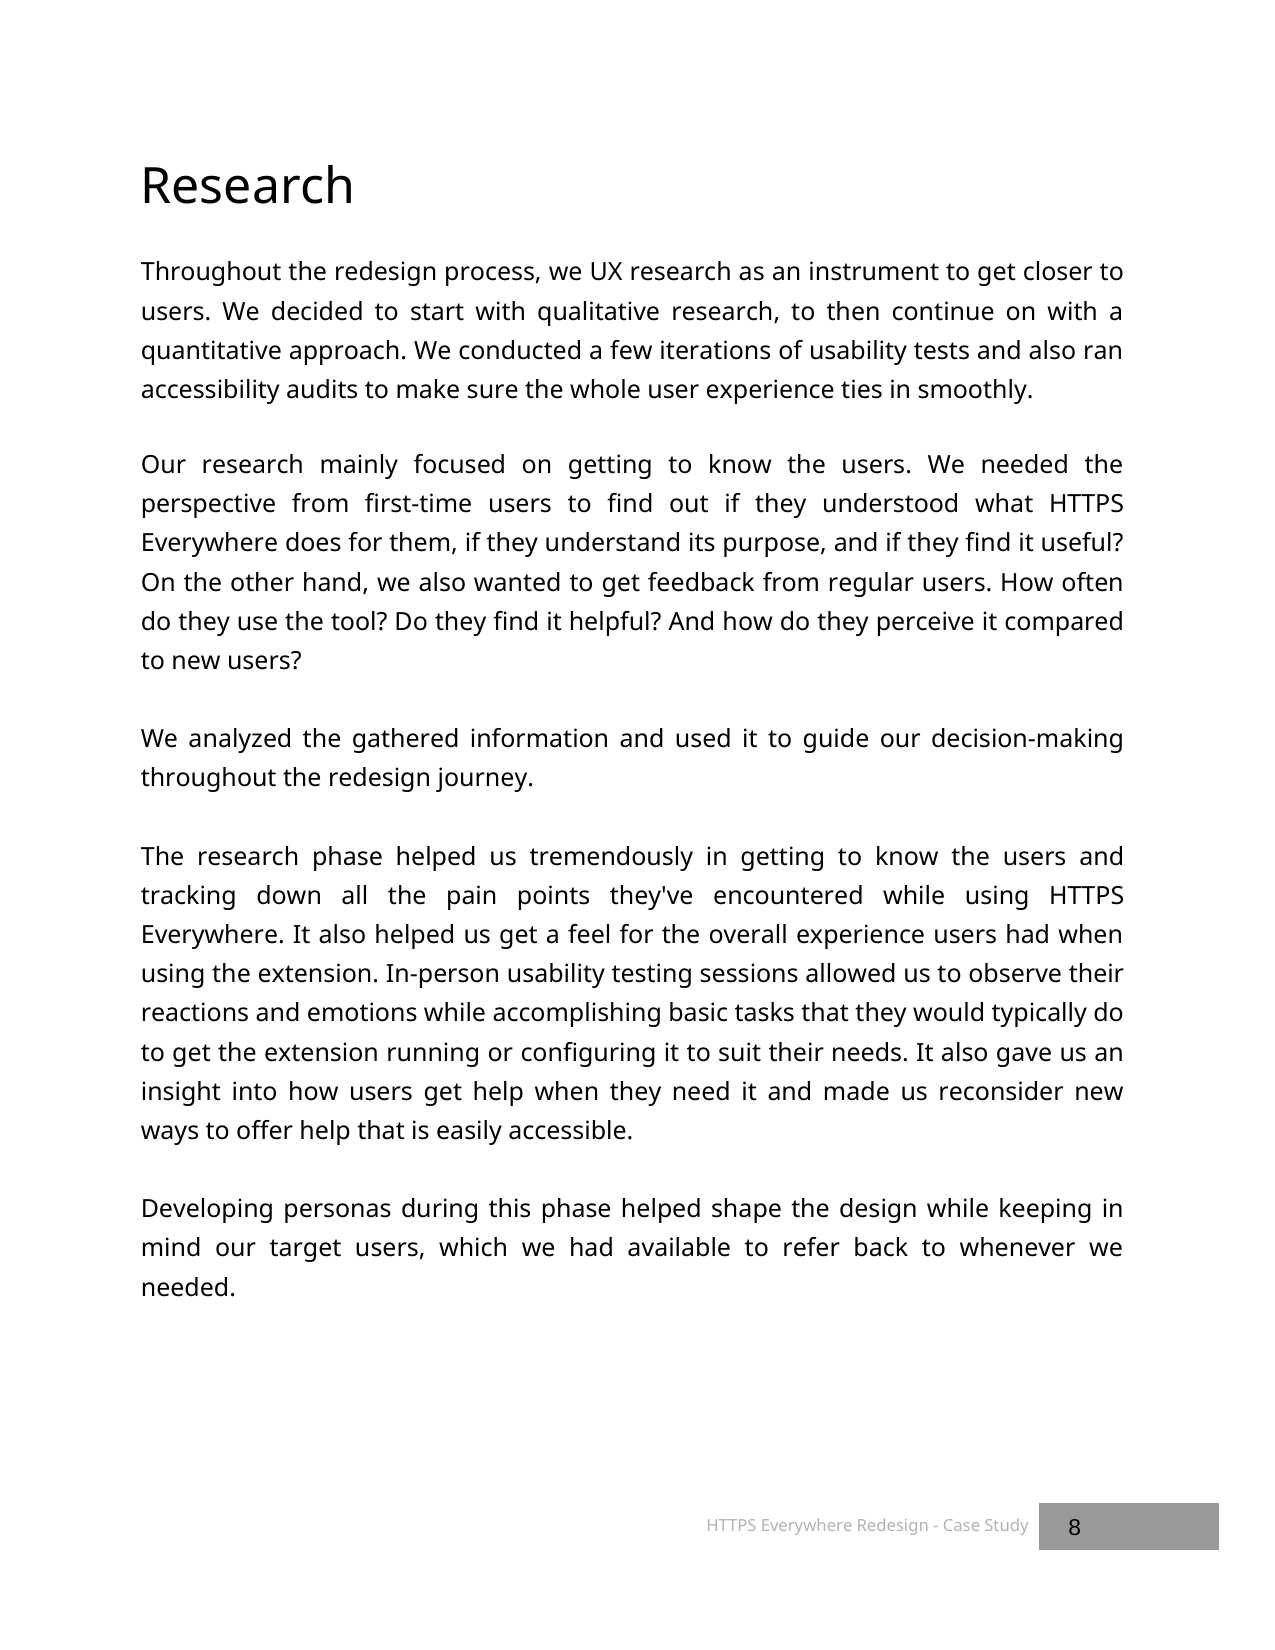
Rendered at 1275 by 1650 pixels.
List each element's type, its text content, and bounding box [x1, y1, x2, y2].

text We analyzed the gathered information and used it to guide our decision-making throughout the redesign journey. [141, 721, 1125, 794]
text The research phase helped us tremendously in getting to know the users and tracking down all the pain points they've encountered while using HTTPS Everywhere. It also helped us get a feel for the overall experience users had when using the extension. In-person usability testing sessions allowed us to observe their reactions and emotions while accomplishing basic tasks that they would typically do to get the extension running or configuring it to suit their needs. It also gave us an insight into how users get help when they need it and made us reconsider new ways to offer help that is easily accessible. [141, 838, 1125, 1147]
text Throughout the redesign process, we UX research as an instrument to get closer to users. We decided to start with qualitative research, to then continue on with a quantitative approach. We conducted a few iterations of usability tests and also ran accessibility audits to make sure the whole user experience ties in smoothly. [141, 254, 1125, 406]
subtitle Research [141, 150, 1116, 218]
text Our research mainly focused on getting to know the users. We needed the perspective from first-time users to find out if they understood what HTTPS Everywhere does for them, if they understand its purpose, and if they find it useful? On the other hand, we also wanted to get feedback from regular users. How often do they use the tool? Do they find it helpful? And how do they perceive it compared to new users? [141, 447, 1125, 677]
text Developing personas during this phase helped shape the design while keeping in mind our target users, which we had available to refer back to whenever we needed. [141, 1191, 1125, 1303]
